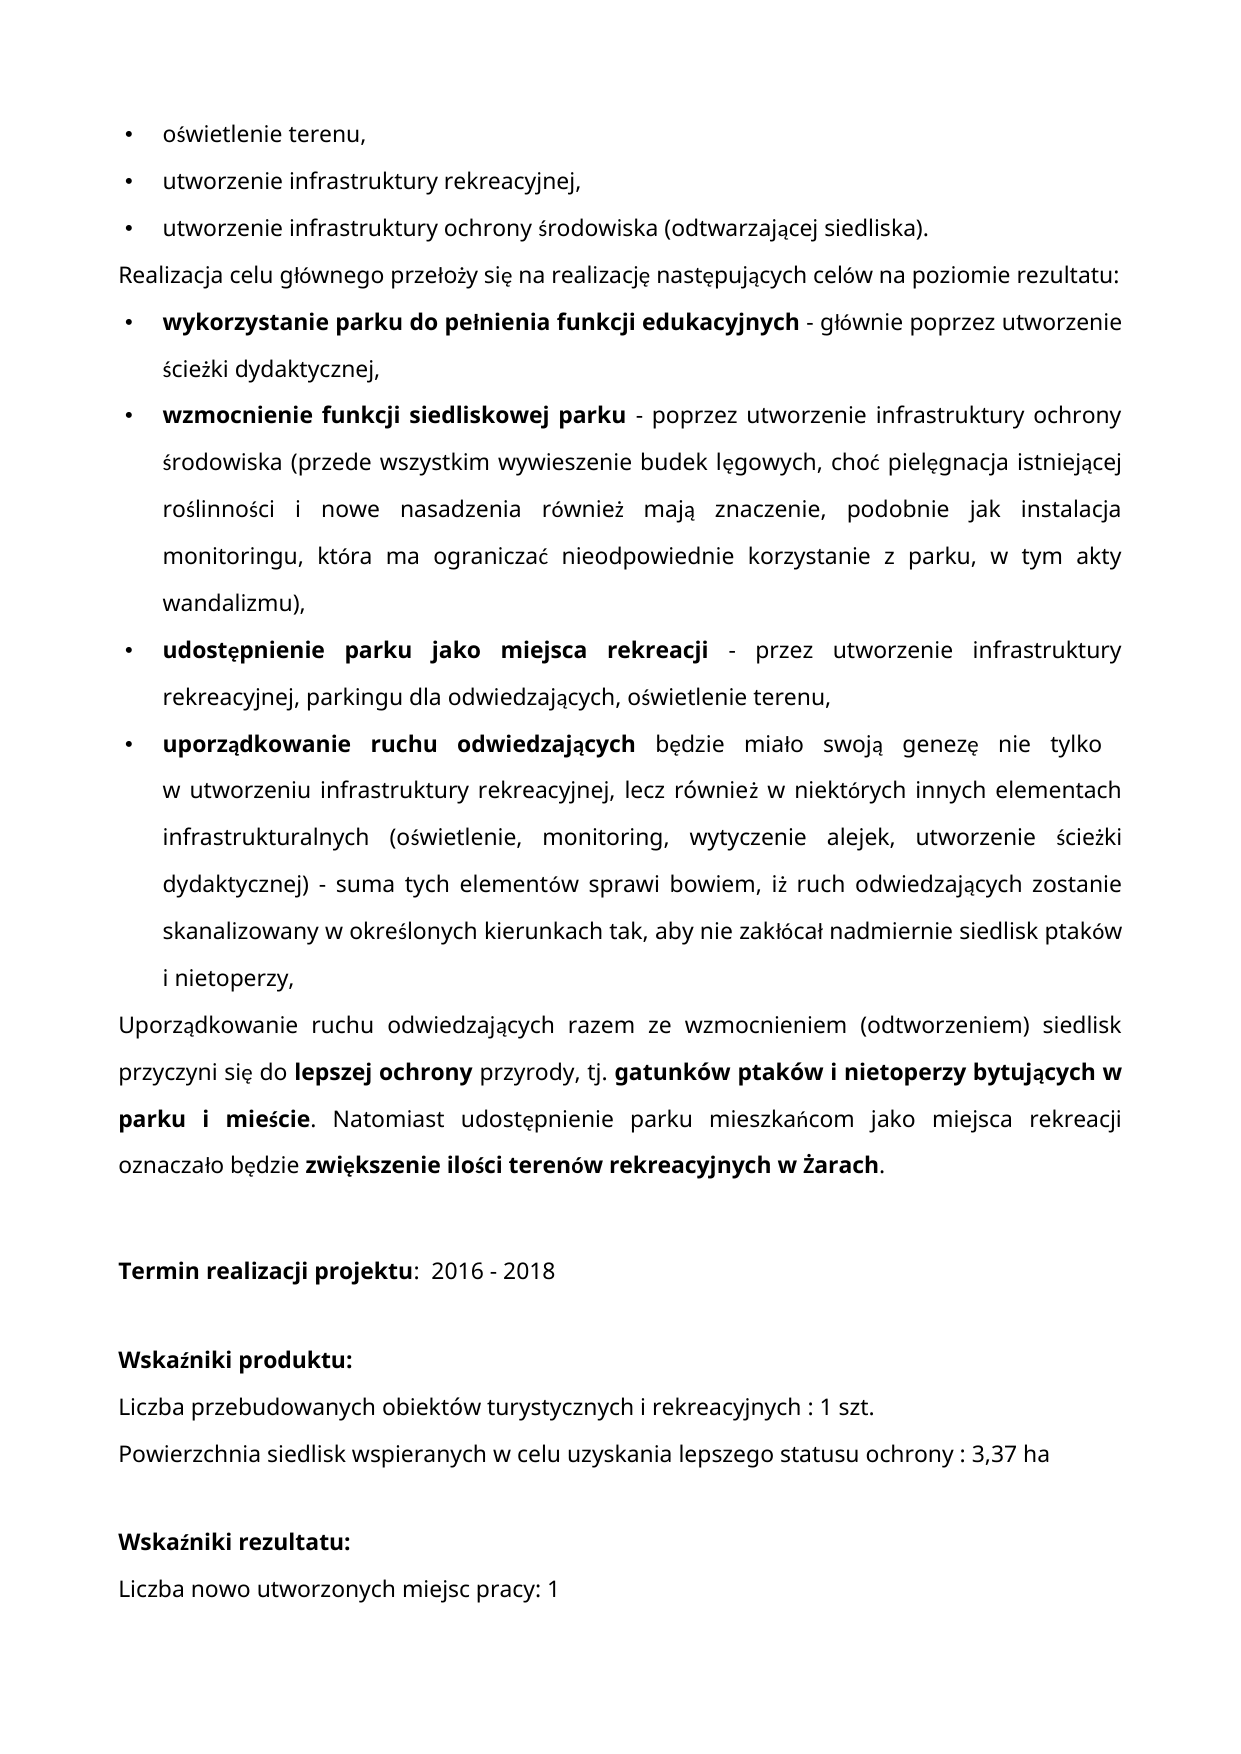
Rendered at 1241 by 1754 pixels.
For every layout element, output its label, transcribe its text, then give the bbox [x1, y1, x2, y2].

list udostępnienie parku jako miejsca rekreacji - przez utworzenie infrastruktury rekreacyjnej, parkingu dla odwiedzających, oświetlenie terenu, [125, 634, 1122, 712]
list utworzenie infrastruktury rekreacyjnej, [125, 165, 1122, 196]
list wzmocnienie funkcji siedliskowej parku - poprzez utworzenie infrastruktury ochrony środowiska (przede wszystkim wywieszenie budek lęgowych, choć pielęgnacja istniejącej roślinności i nowe nasadzenia również mają znaczenie, podobnie jak instalacja monitoringu, która ma ograniczać nieodpowiednie korzystanie z parku, w tym akty wandalizmu), [125, 399, 1122, 618]
text Liczba przebudowanych obiektów turystycznych i rekreacyjnych : 1 szt. [118, 1391, 1122, 1422]
list uporządkowanie ruchu odwiedzających będzie miało swoją genezę nie tylko w utworzeniu infrastruktury rekreacyjnej, lecz również w niektórych innych elementach infrastrukturalnych (oświetlenie, monitoring, wytyczenie alejek, utworzenie ścieżki dydaktycznej) - suma tych elementów sprawi bowiem, iż ruch odwiedzających zostanie skanalizowany w określonych kierunkach tak, aby nie zakłócał nadmiernie siedlisk ptaków i nietoperzy, [125, 727, 1122, 993]
text Wskaźniki produktu: [118, 1344, 1122, 1375]
text Termin realizacji projektu: 2016 - 2018 [118, 1255, 1122, 1286]
text Wskaźniki rezultatu: [118, 1526, 1122, 1558]
list wykorzystanie parku do pełnienia funkcji edukacyjnych - głównie poprzez utworzenie ścieżki dydaktycznej, [125, 306, 1122, 384]
text Realizacja celu głównego przełoży się na realizację następujących celów na poziomie rezultatu: [118, 259, 1122, 290]
list utworzenie infrastruktury ochrony środowiska (odtwarzającej siedliska). [125, 212, 1122, 243]
text Uporządkowanie ruchu odwiedzających razem ze wzmocnieniem (odtworzeniem) siedlisk przyczyni się do lepszej ochrony przyrody, tj. gatunków ptaków i nietoperzy bytujących w parku i mieście. Natomiast udostępnienie parku mieszkańcom jako miejsca rekreacji oznaczało będzie zwiększenie ilości terenów rekreacyjnych w Żarach. [118, 1009, 1122, 1181]
text Powierzchnia siedlisk wspieranych w celu uzyskania lepszego statusu ochrony : 3,37 ha [118, 1437, 1122, 1469]
text Liczba nowo utworzonych miejsc pracy: 1 [118, 1573, 1122, 1604]
list oświetlenie terenu, [125, 118, 1122, 149]
